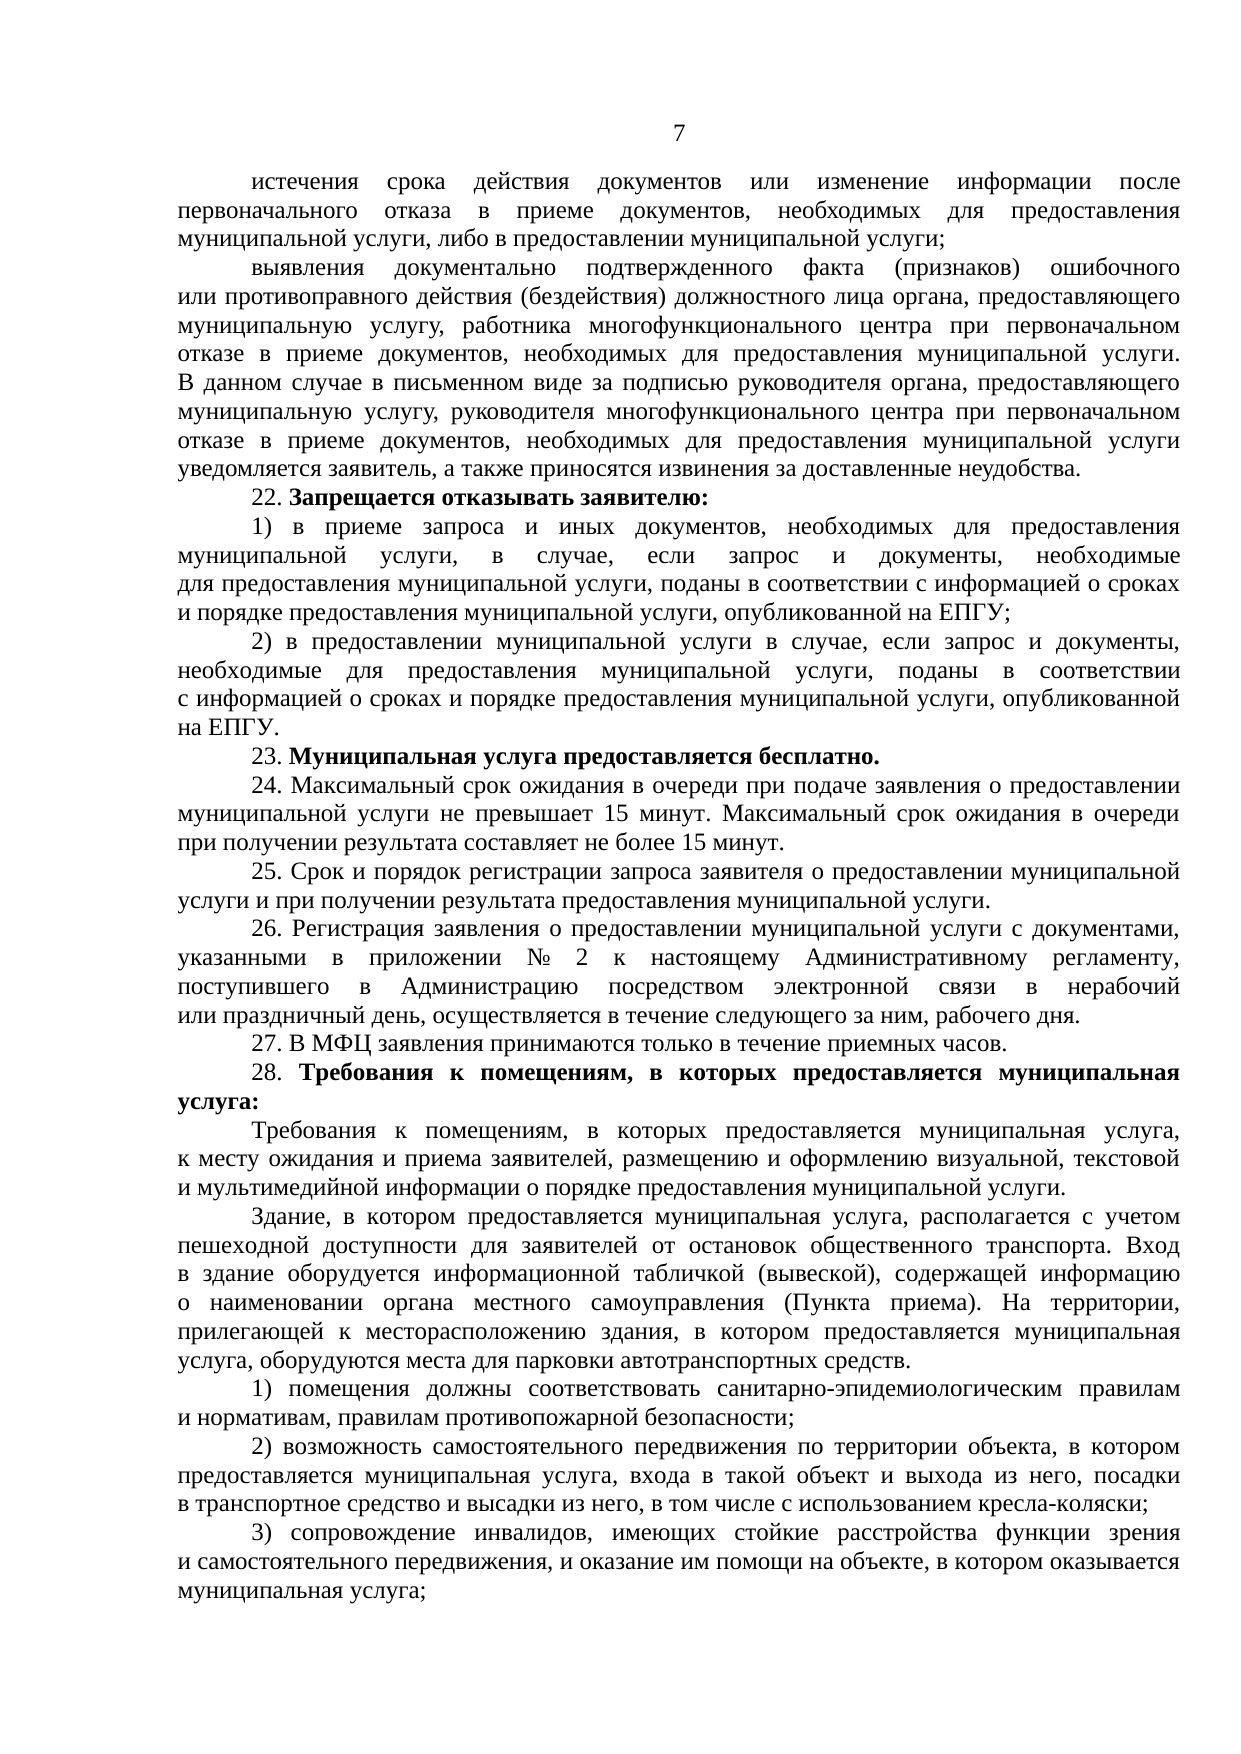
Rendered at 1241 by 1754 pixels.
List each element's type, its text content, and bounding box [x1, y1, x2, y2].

text 22. Запрещается отказывать заявителю: [177, 482, 1181, 511]
text 27. В МФЦ заявления принимаются только в течение приемных часов. [177, 1028, 1181, 1057]
text 25. Срок и порядок регистрации запроса заявителя о предоставлении муниципальной услуги и при получении результата предоставления муниципальной услуги. [177, 856, 1181, 913]
text 1) в приеме запроса и иных документов, необходимых для предоставления муниципальной услуги, в случае, если запрос и документы, необходимые для предоставления муниципальной услуги, поданы в соответствии с информацией о сроках и порядке предоставления муниципальной услуги, опубликованной на ЕПГУ; [177, 511, 1181, 626]
text 1) помещения должны соответствовать санитарно-эпидемиологическим правилам и нормативам, правилам противопожарной безопасности; [177, 1373, 1181, 1431]
text 24. Максимальный срок ожидания в очереди при подаче заявления о предоставлении муниципальной услуги не превышает 15 минут. Максимальный срок ожидания в очереди при получении результата составляет не более 15 минут. [177, 770, 1181, 856]
text 26. Регистрация заявления о предоставлении муниципальной услуги с документами, указанными в приложении № 2 к настоящему Административному регламенту, поступившего в Администрацию посредством электронной связи в нерабочий или праздничный день, осуществляется в течение следующего за ним, рабочего дня. [177, 913, 1181, 1028]
text 28. Требования к помещениям, в которых предоставляется муниципальная услуга: [177, 1057, 1181, 1115]
text Требования к помещениям, в которых предоставляется муниципальная услуга, к месту ожидания и приема заявителей, размещению и оформлению визуальной, текстовой и мультимедийной информации о порядке предоставления муниципальной услуги. [177, 1115, 1181, 1201]
text 23. Муниципальная услуга предоставляется бесплатно. [177, 741, 1181, 770]
text истечения срока действия документов или изменение информации после первоначального отказа в приеме документов, необходимых для предоставления муниципальной услуги, либо в предоставлении муниципальной услуги; [177, 166, 1181, 252]
text 3) сопровождение инвалидов, имеющих стойкие расстройства функции зрения и самостоятельного передвижения, и оказание им помощи на объекте, в котором оказывается муниципальная услуга; [177, 1517, 1181, 1603]
text 2) в предоставлении муниципальной услуги в случае, если запрос и документы, необходимые для предоставления муниципальной услуги, поданы в соответствии с информацией о сроках и порядке предоставления муниципальной услуги, опубликованной на ЕПГУ. [177, 626, 1181, 741]
text Здание, в котором предоставляется муниципальная услуга, располагается с учетом пешеходной доступности для заявителей от остановок общественного транспорта. Вход в здание оборудуется информационной табличкой (вывеской), содержащей информацию о наименовании органа местного самоуправления (Пункта приема). На территории, прилегающей к месторасположению здания, в котором предоставляется муниципальная услуга, оборудуются места для парковки автотранспортных средств. [177, 1201, 1181, 1373]
text 2) возможность самостоятельного передвижения по территории объекта, в котором предоставляется муниципальная услуга, входа в такой объект и выхода из него, посадки в транспортное средство и высадки из него, в том числе с использованием кресла-коляски; [177, 1431, 1181, 1517]
text выявления документально подтвержденного факта (признаков) ошибочного или противоправного действия (бездействия) должностного лица органа, предоставляющего муниципальную услугу, работника многофункционального центра при первоначальном отказе в приеме документов, необходимых для предоставления муниципальной услуги. В данном случае в письменном виде за подписью руководителя органа, предоставляющего муниципальную услугу, руководителя многофункционального центра при первоначальном отказе в приеме документов, необходимых для предоставления муниципальной услуги уведомляется заявитель, а также приносятся извинения за доставленные неудобства. [177, 252, 1181, 482]
